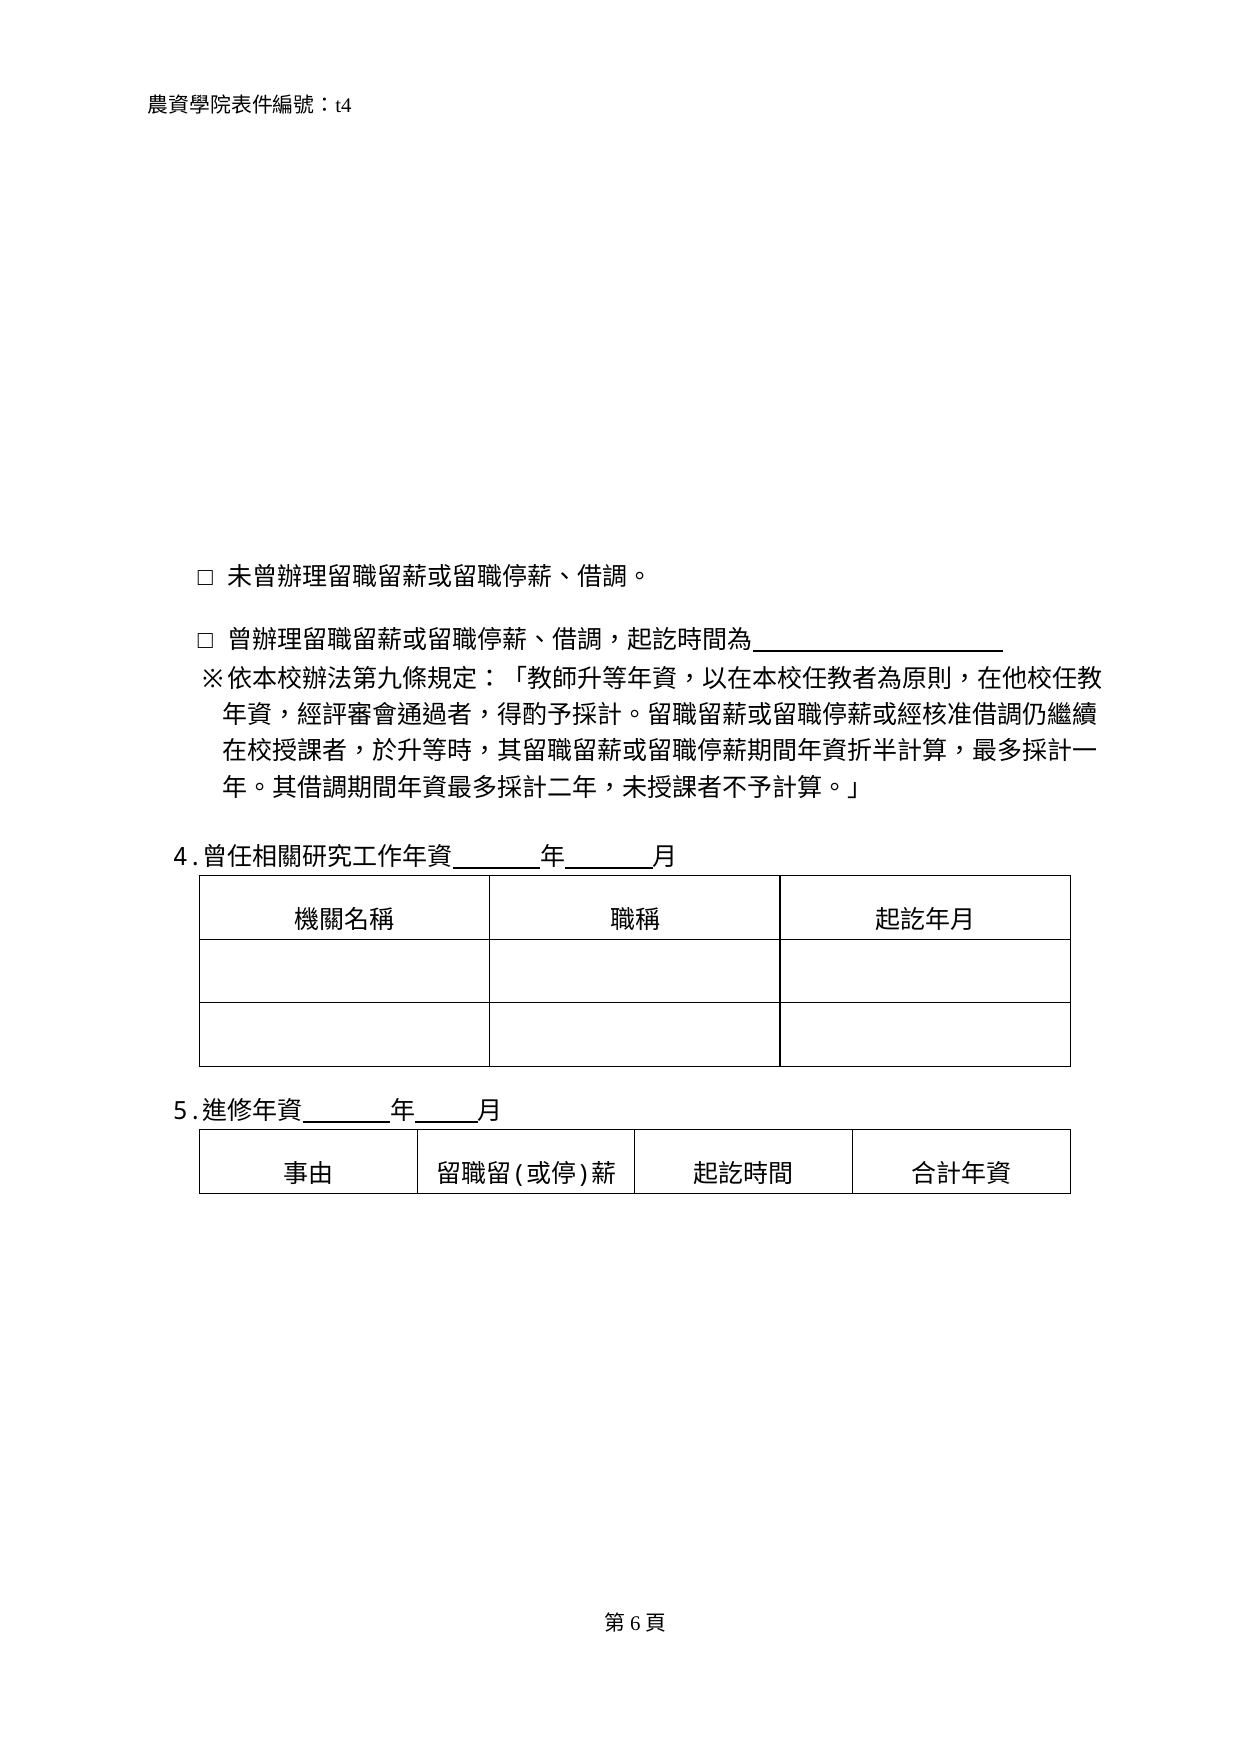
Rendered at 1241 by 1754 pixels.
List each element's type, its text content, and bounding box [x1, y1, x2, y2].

table_header 機關名稱 [200, 876, 489, 939]
table_header 職稱 [490, 876, 779, 939]
table_cell [200, 1003, 489, 1066]
table_header 留職留(或停)薪 [418, 1130, 634, 1193]
text □ 未曾辦理留職留薪或留職停薪、借調。 [198, 533, 1122, 596]
table_cell [781, 1003, 1070, 1066]
table_cell [490, 1003, 779, 1066]
table_cell [490, 940, 779, 1002]
table_header 起訖年月 [781, 876, 1070, 939]
text 4.曾任相關研究工作年資 年 月 [148, 813, 1122, 875]
table_header 起訖時間 [635, 1130, 852, 1193]
text ※依本校辦法第九條規定：「教師升等年資，以在本校任教者為原則，在他校任教年資，經評審會通過者，得酌予採計。留職留薪或留職停薪或經核准借調仍繼續在校授課者，於升等時，其留職留薪或留職停薪期間年資折半計算，最多採計一年。其借調期間年資最多採計二年，未授課者不予計算。」 [198, 658, 1122, 803]
table_cell [781, 940, 1070, 1002]
text 5.進修年資 年 月 [148, 1067, 1122, 1129]
table_header 合計年資 [853, 1130, 1070, 1193]
table_cell [200, 940, 489, 1002]
table_header 事由 [200, 1130, 417, 1193]
text □ 曾辦理留職留薪或留職停薪、借調，起訖時間為 [198, 596, 1122, 658]
